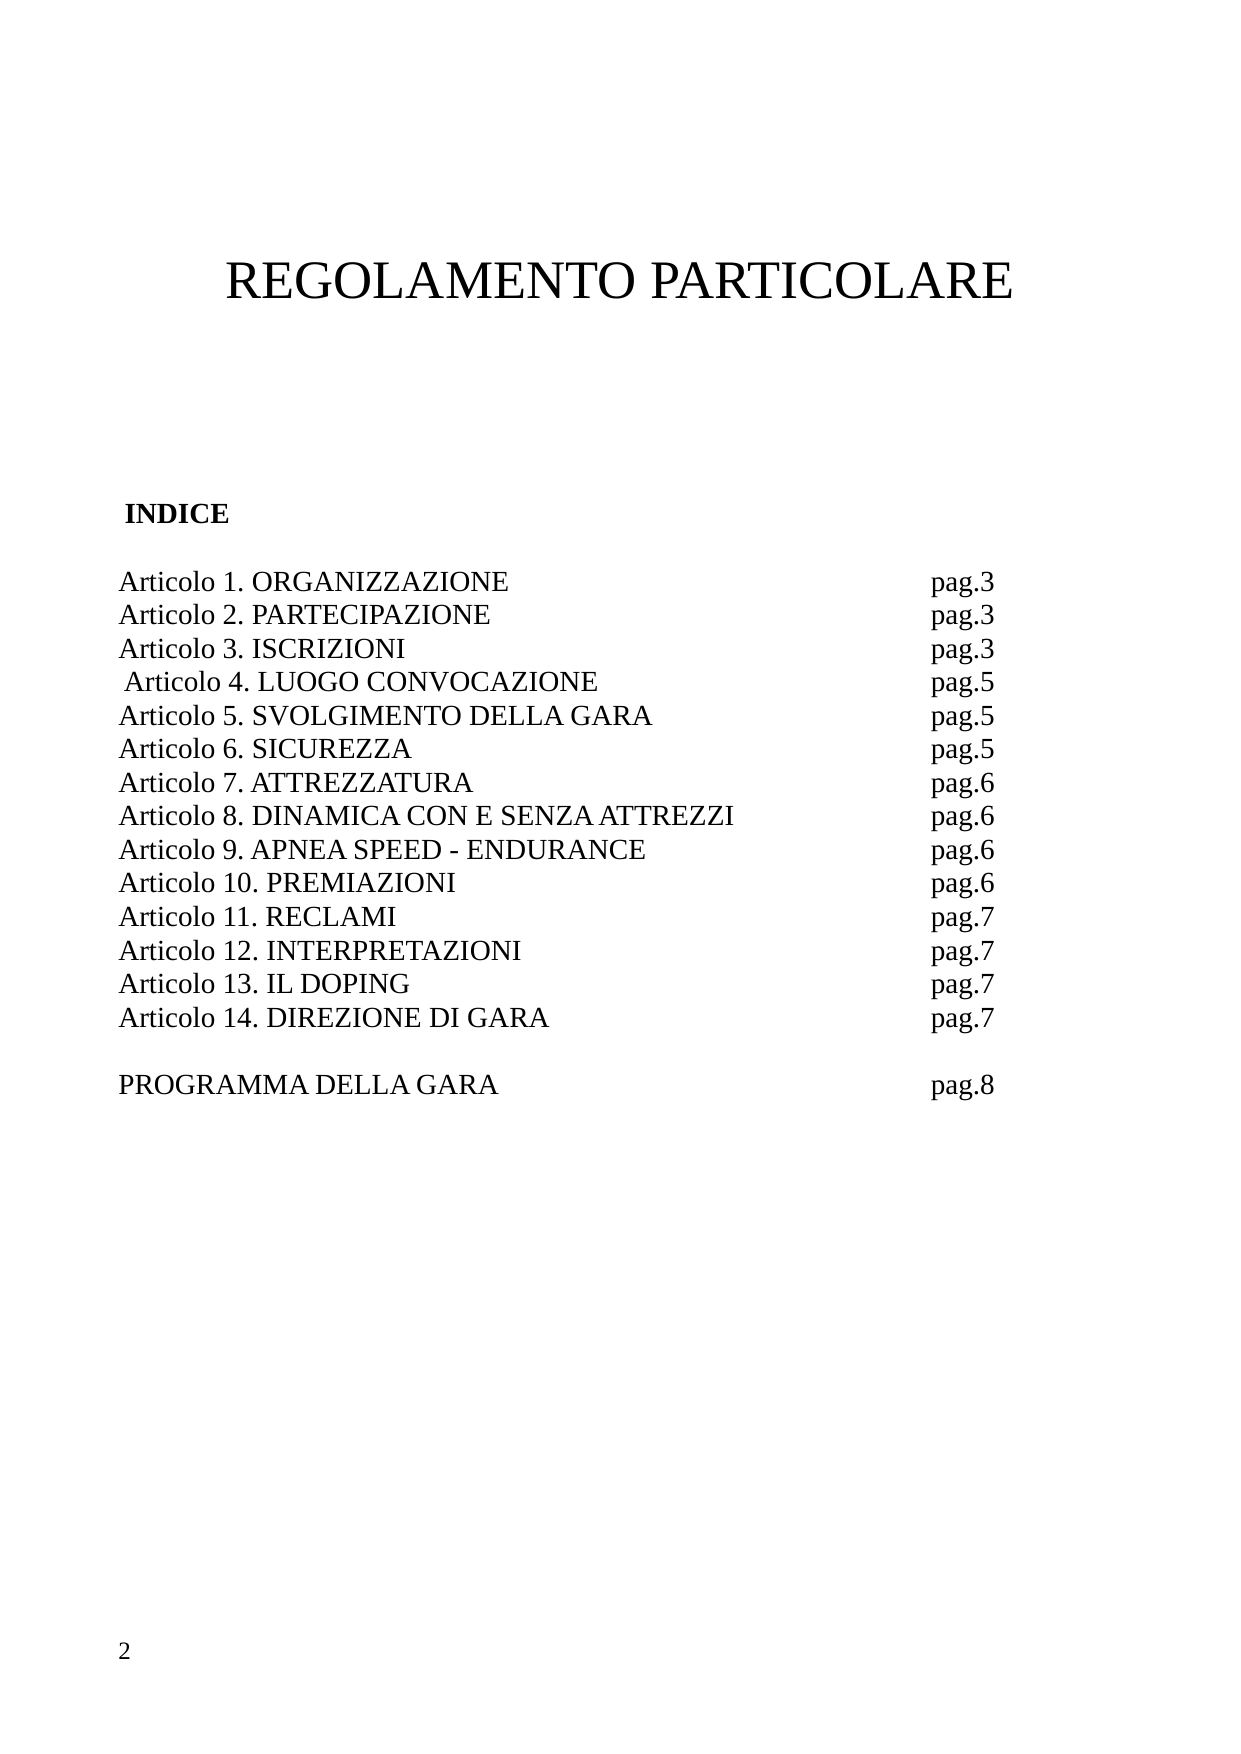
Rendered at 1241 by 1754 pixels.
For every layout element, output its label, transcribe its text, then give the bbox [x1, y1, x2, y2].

text Articolo 2. PARTECIPAZIONE pag.3 [118, 597, 1122, 631]
text PROGRAMMA DELLA GARA pag.8 [118, 1067, 1122, 1100]
text Articolo 12. INTERPRETAZIONI pag.7 [118, 933, 1122, 966]
text Articolo 14. DIREZIONE DI GARA pag.7 [118, 1000, 1122, 1033]
text Articolo 1. ORGANIZZAZIONE pag.3 [118, 564, 1122, 597]
text Articolo 13. IL DOPING pag.7 [118, 966, 1122, 1000]
text Articolo 9. APNEA SPEED - ENDURANCE pag.6 [118, 832, 1122, 866]
text INDICE [118, 497, 1122, 530]
text REGOLAMENTO PARTICOLARE [118, 247, 1122, 310]
text Articolo 6. SICUREZZA pag.5 [118, 731, 1122, 765]
text Articolo 4. LUOGO CONVOCAZIONE pag.5 [118, 664, 1122, 698]
text Articolo 5. SVOLGIMENTO DELLA GARA pag.5 [118, 698, 1122, 731]
text Articolo 7. ATTREZZATURA pag.6 [118, 765, 1122, 798]
text Articolo 10. PREMIAZIONI pag.6 [118, 866, 1122, 899]
text Articolo 11. RECLAMI pag.7 [118, 899, 1122, 933]
text Articolo 3. ISCRIZIONI pag.3 [118, 631, 1122, 664]
text Articolo 8. DINAMICA CON E SENZA ATTREZZI pag.6 [118, 798, 1122, 832]
